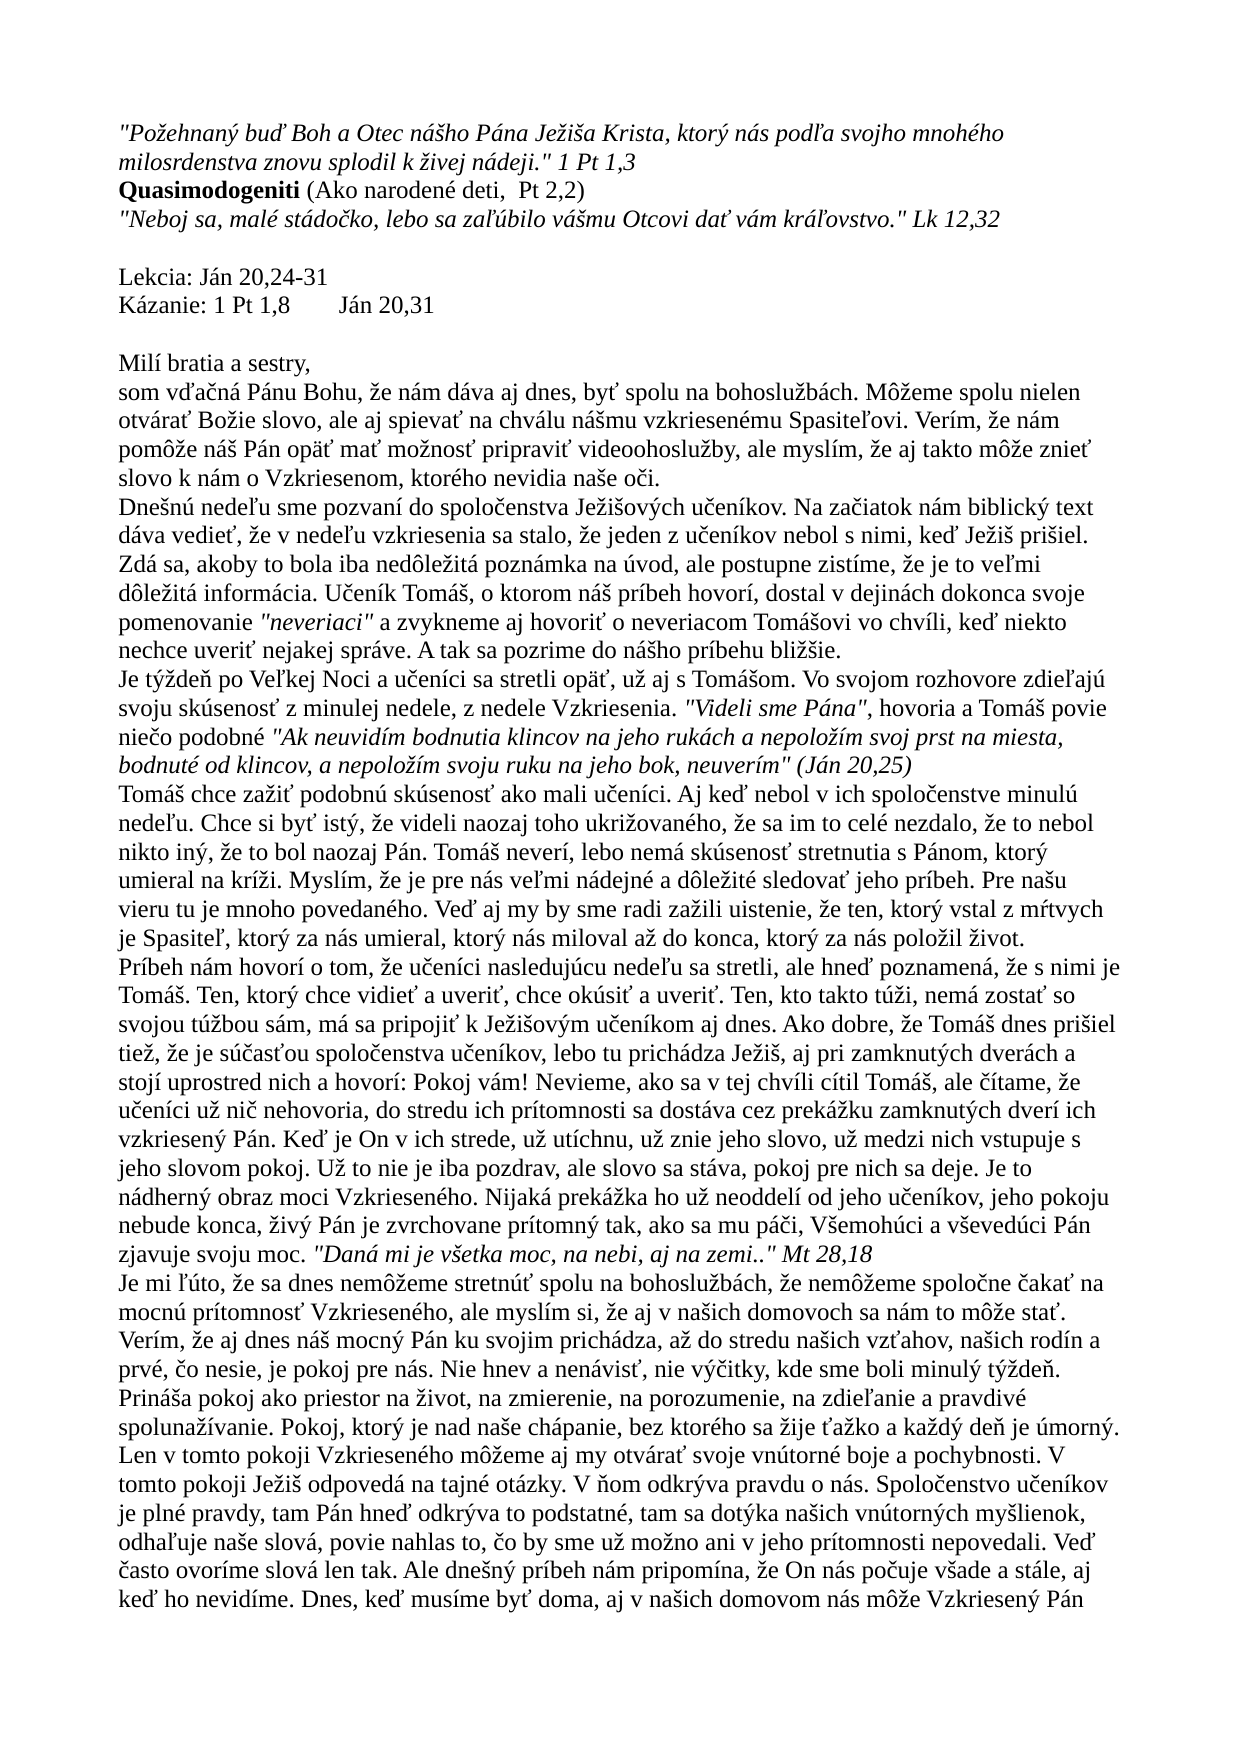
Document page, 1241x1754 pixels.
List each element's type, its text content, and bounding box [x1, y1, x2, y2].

text Dnešnú nedeľu sme pozvaní do spoločenstva Ježišových učeníkov. Na začiatok nám biblický text dáva vedieť, že v nedeľu vzkriesenia sa stalo, že jeden z učeníkov nebol s nimi, keď Ježiš prišiel. Zdá sa, akoby to bola iba nedôležitá poznámka na úvod, ale postupne zistíme, že je to veľmi dôležitá informácia. Učeník Tomáš, o ktorom náš príbeh hovorí, dostal v dejinách dokonca svoje pomenovanie "neveriaci" a zvykneme aj hovoriť o neveriacom Tomášovi vo chvíli, keď niekto nechce uveriť nejakej správe. A tak sa pozrime do nášho príbehu bližšie. [118, 492, 1122, 664]
text Príbeh nám hovorí o tom, že učeníci nasledujúcu nedeľu sa stretli, ale hneď poznamená, že s nimi je Tomáš. Ten, ktorý chce vidieť a uveriť, chce okúsiť a uveriť. Ten, kto takto túži, nemá zostať so svojou túžbou sám, má sa pripojiť k Ježišovým učeníkom aj dnes. Ako dobre, že Tomáš dnes prišiel tiež, že je súčasťou spoločenstva učeníkov, lebo tu prichádza Ježiš, aj pri zamknutých dverách a stojí uprostred nich a hovorí: Pokoj vám! Nevieme, ako sa v tej chvíli cítil Tomáš, ale čítame, že učeníci už nič nehovoria, do stredu ich prítomnosti sa dostáva cez prekážku zamknutých dverí ich vzkriesený Pán. Keď je On v ich strede, už utíchnu, už znie jeho slovo, už medzi nich vstupuje s jeho slovom pokoj. Už to nie je iba pozdrav, ale slovo sa stáva, pokoj pre nich sa deje. Je to nádherný obraz moci Vzkrieseného. Nijaká prekážka ho už neoddelí od jeho učeníkov, jeho pokoju nebude konca, živý Pán je zvrchovane prítomný tak, ako sa mu páči, Všemohúci a vševedúci Pán zjavuje svoju moc. "Daná mi je všetka moc, na nebi, aj na zemi.." Mt 28,18 [118, 952, 1122, 1268]
text Quasimodogeniti (Ako narodené deti, Pt 2,2) [118, 176, 1122, 204]
text Lekcia: Ján 20,24-31 [118, 262, 1122, 291]
text "Neboj sa, malé stádočko, lebo sa zaľúbilo vášmu Otcovi dať vám kráľovstvo." Lk 12,32 [118, 204, 1122, 233]
text Tomáš chce zažiť podobnú skúsenosť ako mali učeníci. Aj keď nebol v ich spoločenstve minulú nedeľu. Chce si byť istý, že videli naozaj toho ukrižovaného, že sa im to celé nezdalo, že to nebol nikto iný, že to bol naozaj Pán. Tomáš neverí, lebo nemá skúsenosť stretnutia s Pánom, ktorý umieral na kríži. Myslím, že je pre nás veľmi nádejné a dôležité sledovať jeho príbeh. Pre našu vieru tu je mnoho povedaného. Veď aj my by sme radi zažili uistenie, že ten, ktorý vstal z mŕtvych je Spasiteľ, ktorý za nás umieral, ktorý nás miloval až do konca, ktorý za nás položil život. [118, 779, 1122, 952]
text som vďačná Pánu Bohu, že nám dáva aj dnes, byť spolu na bohoslužbách. Môžeme spolu nielen otvárať Božie slovo, ale aj spievať na chválu nášmu vzkriesenému Spasiteľovi. Verím, že nám pomôže náš Pán opäť mať možnosť pripraviť videoohoslužby, ale myslím, že aj takto môže znieť slovo k nám o Vzkriesenom, ktorého nevidia naše oči. [118, 377, 1122, 492]
text Je mi ľúto, že sa dnes nemôžeme stretnúť spolu na bohoslužbách, že nemôžeme spoločne čakať na mocnú prítomnosť Vzkrieseného, ale myslím si, že aj v našich domovoch sa nám to môže stať. Verím, že aj dnes náš mocný Pán ku svojim prichádza, až do stredu našich vzťahov, našich rodín a prvé, čo nesie, je pokoj pre nás. Nie hnev a nenávisť, nie výčitky, kde sme boli minulý týždeň. Prináša pokoj ako priestor na život, na zmierenie, na porozumenie, na zdieľanie a pravdivé spolunažívanie. Pokoj, ktorý je nad naše chápanie, bez ktorého sa žije ťažko a každý deň je úmorný. Len v tomto pokoji Vzkrieseného môžeme aj my otvárať svoje vnútorné boje a pochybnosti. V tomto pokoji Ježiš odpovedá na tajné otázky. V ňom odkrýva pravdu o nás. Spoločenstvo učeníkov je plné pravdy, tam Pán hneď odkrýva to podstatné, tam sa dotýka našich vnútorných myšlienok, odhaľuje naše slová, povie nahlas to, čo by sme už možno ani v jeho prítomnosti nepovedali. Veď často ovoríme slová len tak. Ale dnešný príbeh nám pripomína, že On nás počuje všade a stále, aj keď ho nevidíme. Dnes, keď musíme byť doma, aj v našich domovom nás môže Vzkriesený Pán [118, 1268, 1122, 1613]
text Milí bratia a sestry, [118, 348, 1122, 377]
text Kázanie: 1 Pt 1,8 Ján 20,31 [118, 291, 1122, 319]
text "Požehnaný buď Boh a Otec nášho Pána Ježiša Krista, ktorý nás podľa svojho mnohého milosrdenstva znovu splodil k živej nádeji." 1 Pt 1,3 [118, 118, 1122, 176]
text Je týždeň po Veľkej Noci a učeníci sa stretli opäť, už aj s Tomášom. Vo svojom rozhovore zdieľajú svoju skúsenosť z minulej nedele, z nedele Vzkriesenia. "Videli sme Pána", hovoria a Tomáš povie niečo podobné "Ak neuvidím bodnutia klincov na jeho rukách a nepoložím svoj prst na miesta, bodnuté od klincov, a nepoložím svoju ruku na jeho bok, neuverím" (Ján 20,25) [118, 664, 1122, 779]
